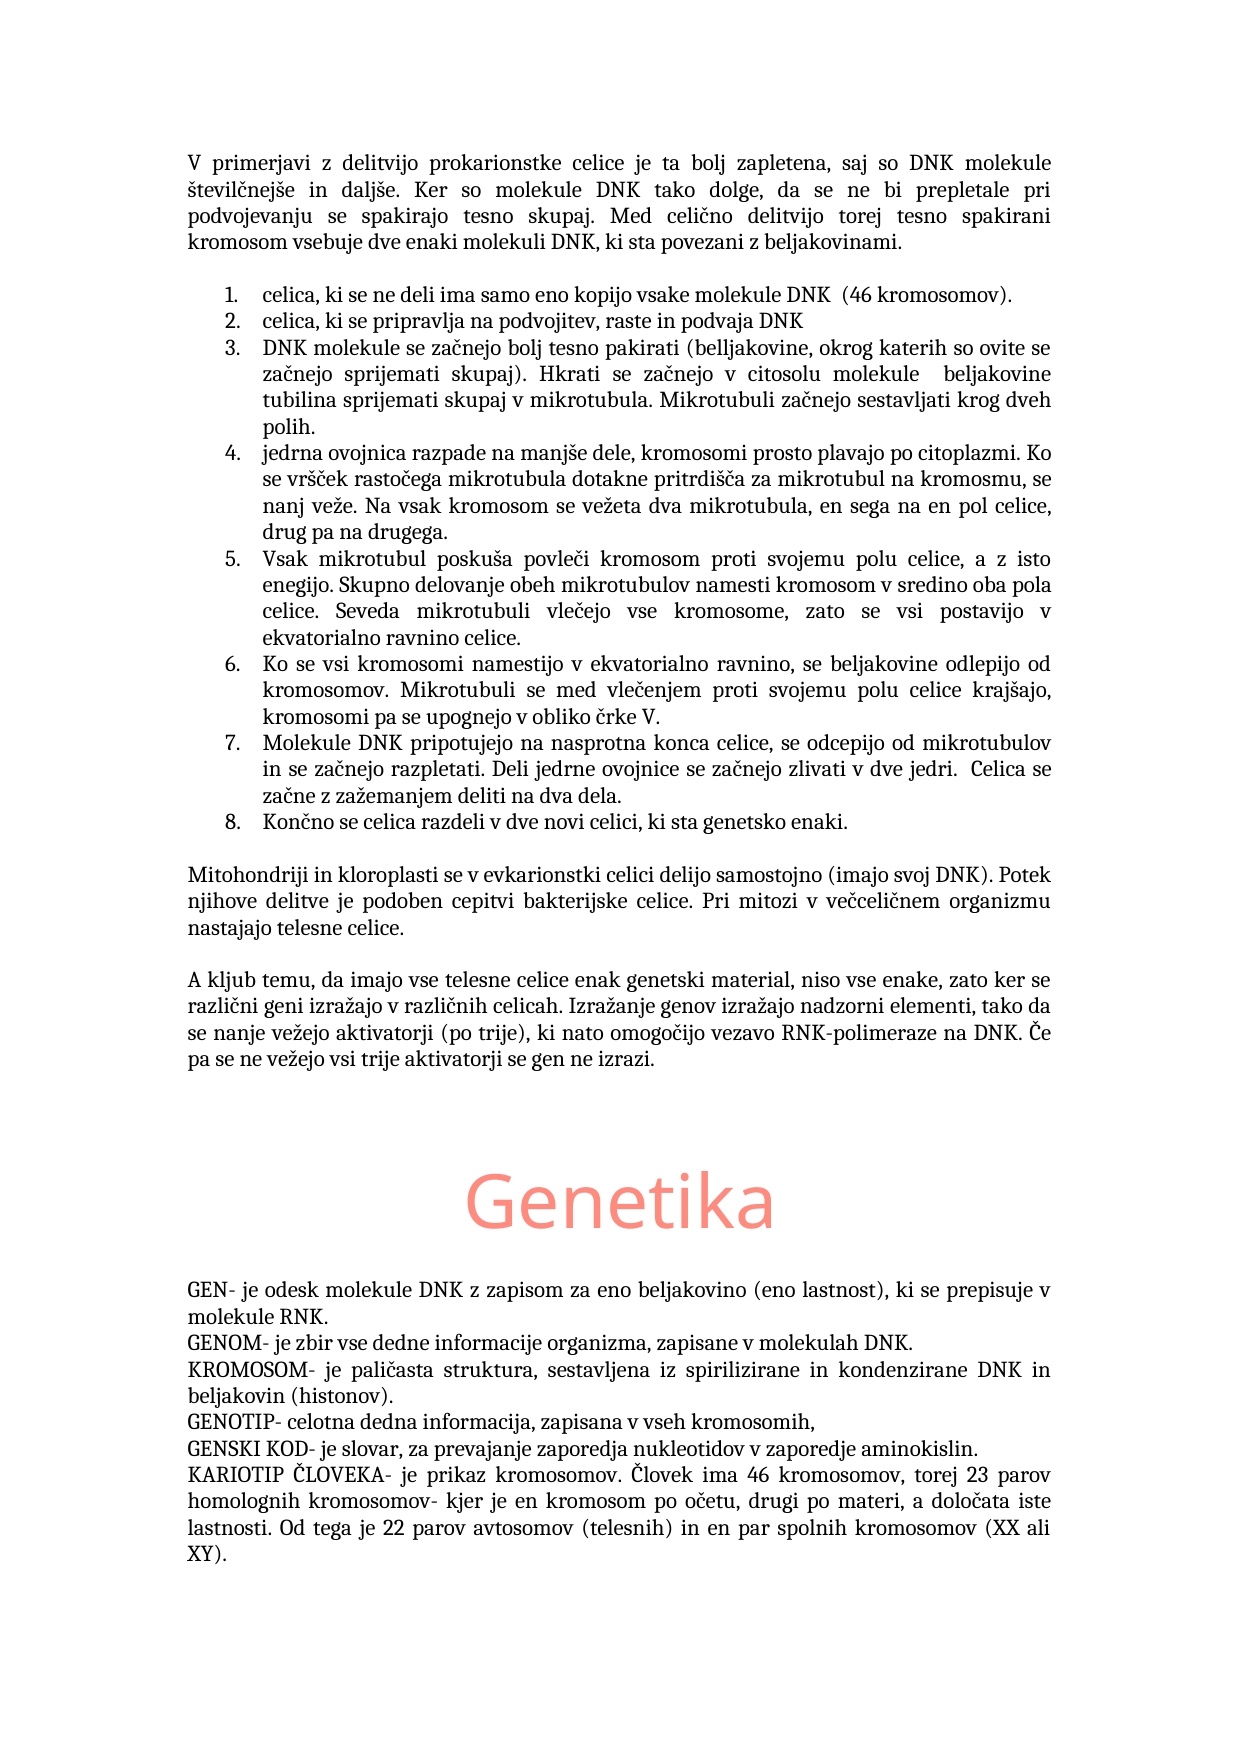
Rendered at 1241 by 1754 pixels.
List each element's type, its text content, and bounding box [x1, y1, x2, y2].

subtitle Genetika [187, 1149, 1053, 1251]
text KARIOTIP ČLOVEKA- je prikaz kromosomov. Človek ima 46 kromosomov, torej 23 parov homolognih kromosomov- kjer je en kromosom po očetu, drugi po materi, a določata iste lastnosti. Od tega je 22 parov avtosomov (telesnih) in en par spolnih kromosomov (XX ali XY). [187, 1462, 1053, 1567]
text GEN- je odesk molekule DNK z zapisom za eno beljakovino (eno lastnost), ki se prepisuje v molekule RNK. [187, 1277, 1053, 1330]
list Molekule DNK pripotujejo na nasprotna konca celice, se odcepijo od mikrotubulov in se začnejo razpletati. Deli jedrne ovojnice se začnejo zlivati v dve jedri. Celica se začne z zažemanjem deliti na dva dela. [225, 730, 1053, 809]
text GENSKI KOD- je slovar, za prevajanje zaporedja nukleotidov v zaporedje aminokislin. [187, 1435, 1053, 1462]
list Vsak mikrotubul poskuša povleči kromosom proti svojemu polu celice, a z isto enegijo. Skupno delovanje obeh mikrotubulov namesti kromosom v sredino oba pola celice. Seveda mikrotubuli vlečejo vse kromosome, zato se vsi postavijo v ekvatorialno ravnino celice. [225, 545, 1053, 651]
text GENOTIP- celotna dedna informacija, zapisana v vseh kromosomih, [187, 1409, 1053, 1435]
list Končno se celica razdeli v dve novi celici, ki sta genetsko enaki. [225, 809, 1053, 835]
text A kljub temu, da imajo vse telesne celice enak genetski material, niso vse enake, zato ker se različni geni izražajo v različnih celicah. Izražanje genov izražajo nadzorni elementi, tako da se nanje vežejo aktivatorji (po trije), ki nato omogočijo vezavo RNK-polimeraze na DNK. Če pa se ne vežejo vsi trije aktivatorji se gen ne izrazi. [187, 967, 1053, 1072]
text V primerjavi z delitvijo prokarionstke celice je ta bolj zapletena, saj so DNK molekule številčnejše in daljše. Ker so molekule DNK tako dolge, da se ne bi prepletale pri podvojevanju se spakirajo tesno skupaj. Med celično delitvijo torej tesno spakirani kromosom vsebuje dve enaki molekuli DNK, ki sta povezani z beljakovinami. [187, 150, 1053, 255]
list DNK molekule se začnejo bolj tesno pakirati (belljakovine, okrog katerih so ovite se začnejo sprijemati skupaj). Hkrati se začnejo v citosolu molekule beljakovine tubilina sprijemati skupaj v mikrotubula. Mikrotubuli začnejo sestavljati krog dveh polih. [225, 334, 1053, 440]
list celica, ki se pripravlja na podvojitev, raste in podvaja DNK [225, 308, 1053, 334]
text GENOM- je zbir vse dedne informacije organizma, zapisane v molekulah DNK. [187, 1330, 1053, 1356]
text KROMOSOM- je paličasta struktura, sestavljena iz spirilizirane in kondenzirane DNK in beljakovin (histonov). [187, 1356, 1053, 1409]
list celica, ki se ne deli ima samo eno kopijo vsake molekule DNK (46 kromosomov). [225, 282, 1053, 308]
list Ko se vsi kromosomi namestijo v ekvatorialno ravnino, se beljakovine odlepijo od kromosomov. Mikrotubuli se med vlečenjem proti svojemu polu celice krajšajo, kromosomi pa se upognejo v obliko črke V. [225, 651, 1053, 730]
text Mitohondriji in kloroplasti se v evkarionstki celici delijo samostojno (imajo svoj DNK). Potek njihove delitve je podoben cepitvi bakterijske celice. Pri mitozi v večceličnem organizmu nastajajo telesne celice. [187, 862, 1053, 941]
list jedrna ovojnica razpade na manjše dele, kromosomi prosto plavajo po citoplazmi. Ko se vršček rastočega mikrotubula dotakne pritrdišča za mikrotubul na kromosmu, se nanj veže. Na vsak kromosom se vežeta dva mikrotubula, en sega na en pol celice, drug pa na drugega. [225, 440, 1053, 545]
